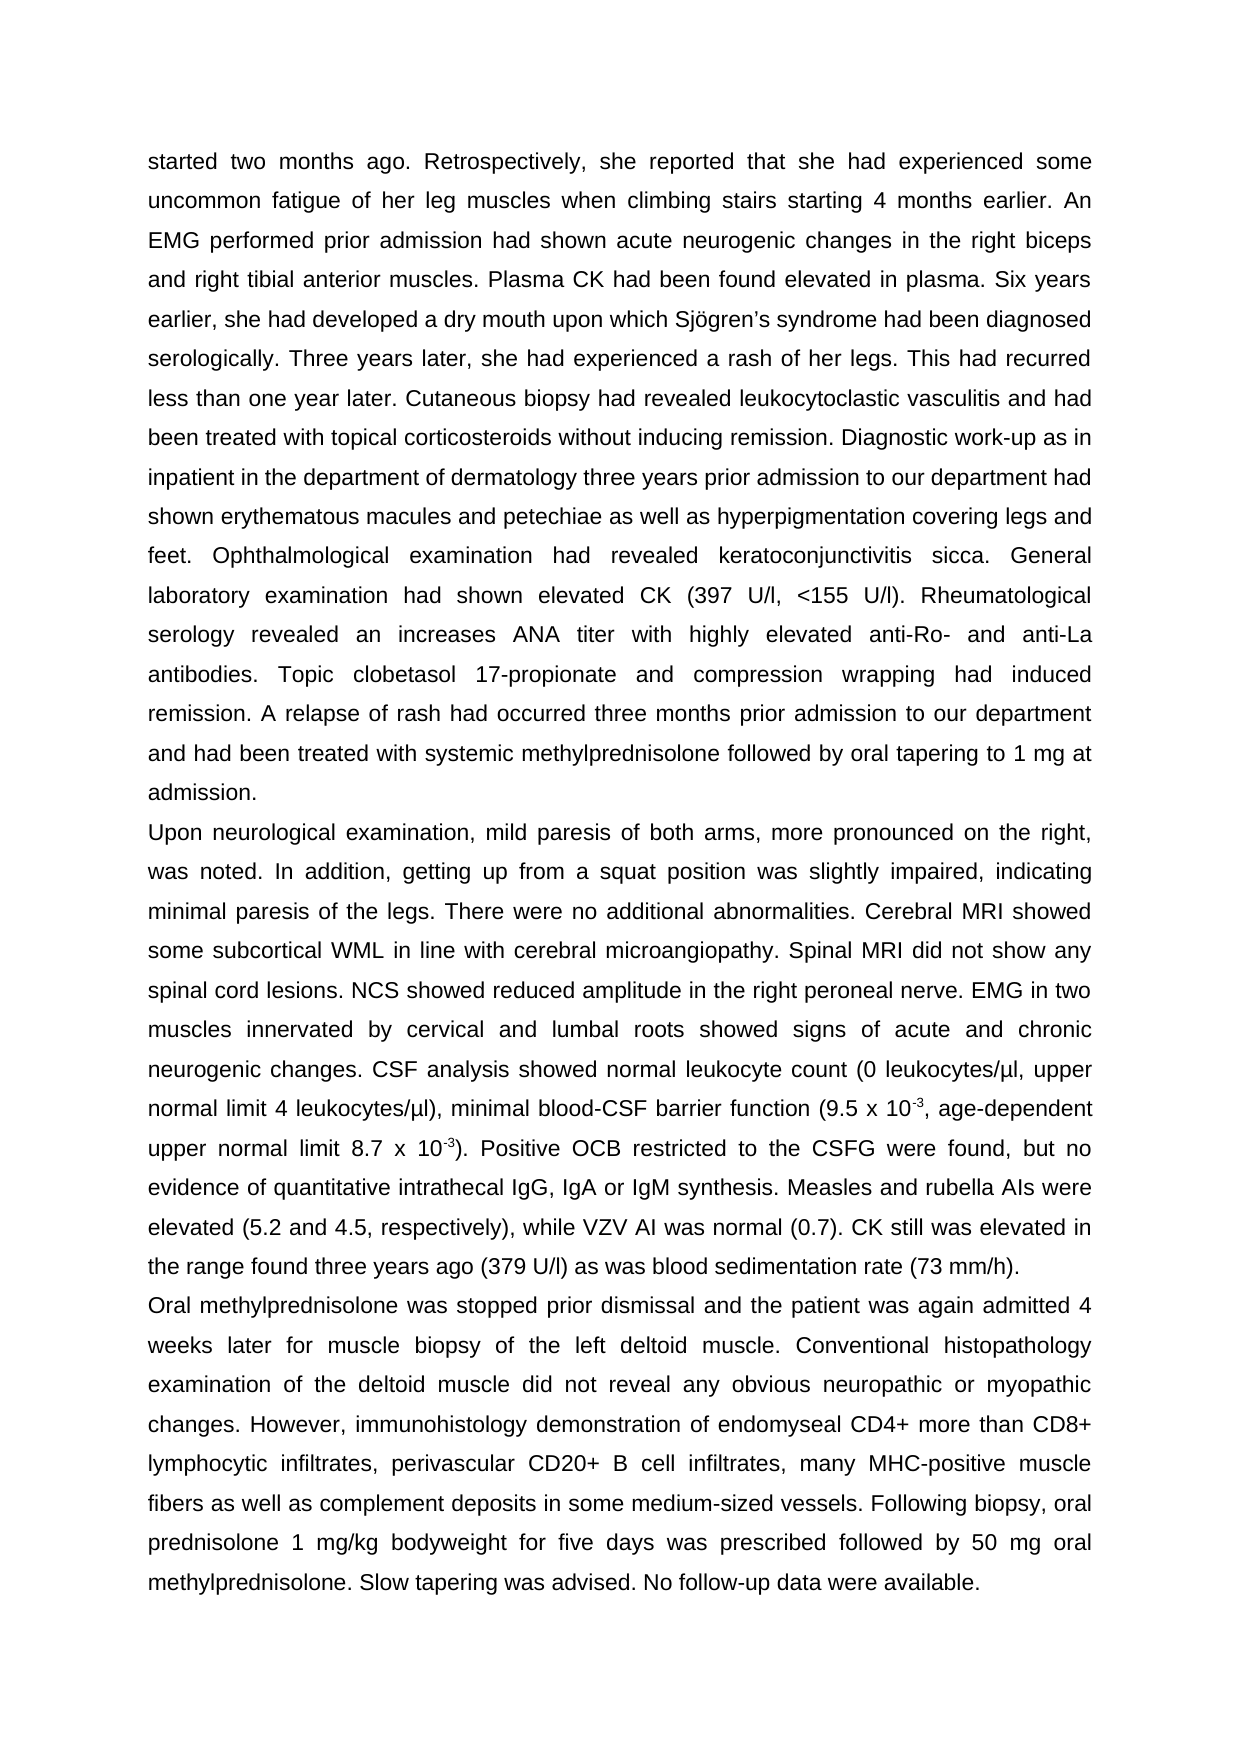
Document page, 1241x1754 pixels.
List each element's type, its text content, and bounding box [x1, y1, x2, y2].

text started two months ago. Retrospectively, she reported that she had experienced some uncommon fatigue of her leg muscles when climbing stairs starting 4 months earlier. An EMG performed prior admission had shown acute neurogenic changes in the right biceps and right tibial anterior muscles. Plasma CK had been found elevated in plasma. Six years earlier, she had developed a dry mouth upon which Sjögren’s syndrome had been diagnosed serologically. Three years later, she had experienced a rash of her legs. This had recurred less than one year later. Cutaneous biopsy had revealed leukocytoclastic vasculitis and had been treated with topical corticosteroids without inducing remission. Diagnostic work-up as in inpatient in the department of dermatology three years prior admission to our department had shown erythematous macules and petechiae as well as hyperpigmentation covering legs and feet. Ophthalmological examination had revealed keratoconjunctivitis sicca. General laboratory examination had shown elevated CK (397 U/l, <155 U/l). Rheumatological serology revealed an increases ANA titer with highly elevated anti-Ro- and anti-La antibodies. Topic clobetasol 17-propionate and compression wrapping had induced remission. A relapse of rash had occurred three months prior admission to our department and had been treated with systemic methylprednisolone followed by oral tapering to 1 mg at admission. [148, 148, 1093, 806]
text Oral methylprednisolone was stopped prior dismissal and the patient was again admitted 4 weeks later for muscle biopsy of the left deltoid muscle. Conventional histopathology examination of the deltoid muscle did not reveal any obvious neuropathic or myopathic changes. However, immunohistology demonstration of endomyseal CD4+ more than CD8+ lymphocytic infiltrates, perivascular CD20+ B cell infiltrates, many MHC-positive muscle fibers as well as complement deposits in some medium-sized vessels. Following biopsy, oral prednisolone 1 mg/kg bodyweight for five days was prescribed followed by 50 mg oral methylprednisolone. Slow tapering was advised. No follow-up data were available. [148, 1292, 1093, 1595]
text Upon neurological examination, mild paresis of both arms, more pronounced on the right, was noted. In addition, getting up from a squat position was slightly impaired, indicating minimal paresis of the legs. There were no additional abnormalities. Cerebral MRI showed some subcortical WML in line with cerebral microangiopathy. Spinal MRI did not show any spinal cord lesions. NCS showed reduced amplitude in the right peroneal nerve. EMG in two muscles innervated by cervical and lumbal roots showed signs of acute and chronic neurogenic changes. CSF analysis showed normal leukocyte count (0 leukocytes/µl, upper normal limit 4 leukocytes/µl), minimal blood-CSF barrier function (9.5 x 10-3, age-dependent upper normal limit 8.7 x 10-3). Positive OCB restricted to the CSFG were found, but no evidence of quantitative intrathecal IgG, IgA or IgM synthesis. Measles and rubella AIs were elevated (5.2 and 4.5, respectively), while VZV AI was normal (0.7). CK still was elevated in the range found three years ago (379 U/l) as was blood sedimentation rate (73 mm/h). [148, 819, 1093, 1279]
